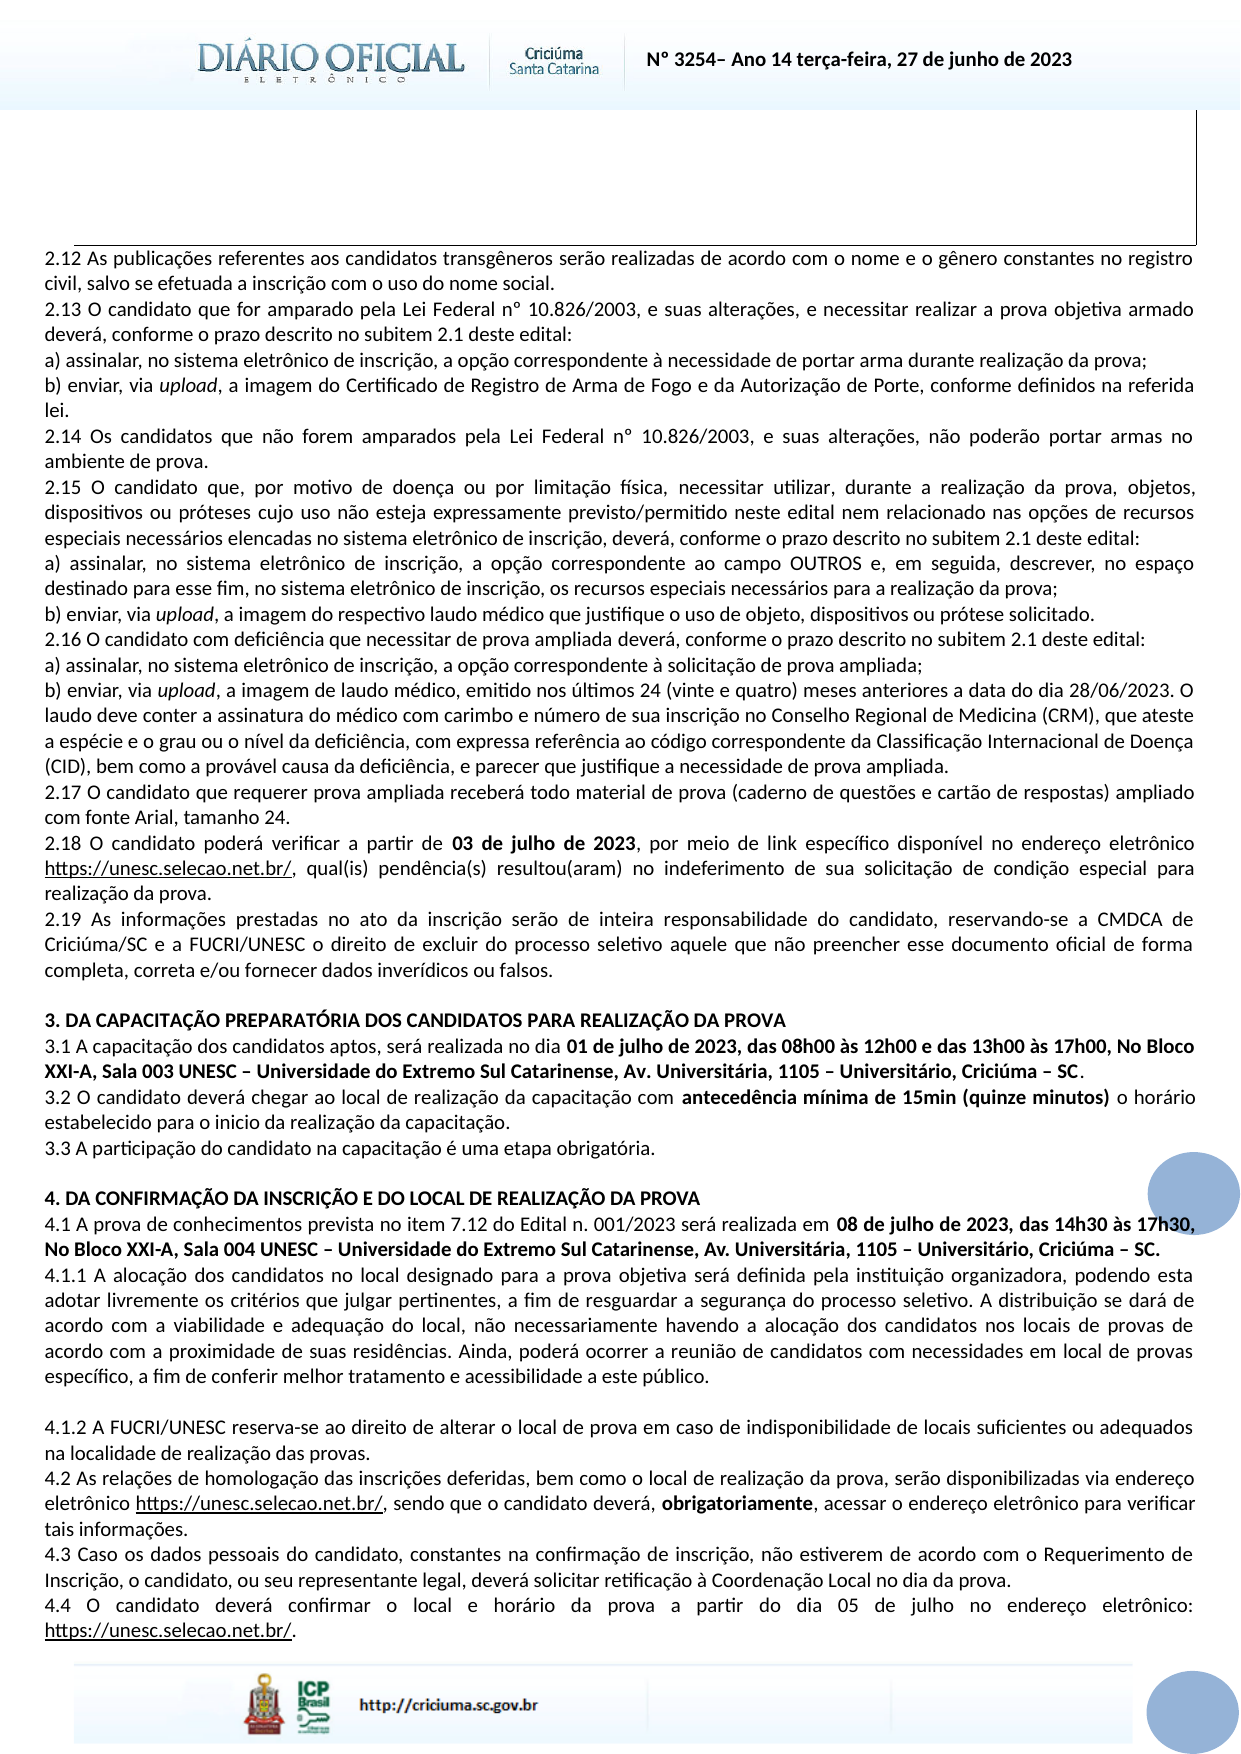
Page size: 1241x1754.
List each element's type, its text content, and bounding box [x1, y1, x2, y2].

text 2.16 O candidato com deficiência que necessitar de prova ampliada deverá, conforme o prazo descrito no subitem 2.1 deste edital: [44, 626, 1196, 652]
text a) assinalar, no sistema eletrônico de inscrição, a opção correspondente à solicitação de prova ampliada; [44, 652, 1196, 677]
text a) assinalar, no sistema eletrônico de inscrição, a opção correspondente ao campo OUTROS e, em seguida, descrever, no espaço destinado para esse fim, no sistema eletrônico de inscrição, os recursos especiais necessários para a realização da prova; [44, 550, 1196, 601]
text 2.14 Os candidatos que não forem amparados pela Lei Federal nº 10.826/2003, e suas alterações, não poderão portar armas no ambiente de prova. [44, 423, 1196, 474]
text 4.1.2 A FUCRI/UNESC reserva-se ao direito de alterar o local de prova em caso de indisponibilidade de locais suficientes ou adequados na localidade de realização das provas. [44, 1414, 1196, 1465]
text 2.15 O candidato que, por motivo de doença ou por limitação física, necessitar utilizar, durante a realização da prova, objetos, dispositivos ou próteses cujo uso não esteja expressamente previsto/permitido neste edital nem relacionado nas opções de recursos especiais necessários elencadas no sistema eletrônico de inscrição, deverá, conforme o prazo descrito no subitem 2.1 deste edital: [44, 474, 1196, 550]
text 2.18 O candidato poderá verificar a partir de 03 de julho de 2023, por meio de link específico disponível no endereço eletrônico https://unesc.selecao.net.br/, qual(is) pendência(s) resultou(aram) no indeferimento de sua solicitação de condição especial para realização da prova. [44, 830, 1196, 906]
text 3.3 A participação do candidato na capacitação é uma etapa obrigatória. [44, 1135, 1196, 1160]
text 4.2 As relações de homologação das inscrições deferidas, bem como o local de realização da prova, serão disponibilizadas via endereço eletrônico https://unesc.selecao.net.br/, sendo que o candidato deverá, obrigatoriamente, acessar o endereço eletrônico para verificar tais informações. [44, 1465, 1196, 1541]
text 4.1 A prova de conhecimentos prevista no item 7.12 do Edital n. 001/2023 será realizada em 08 de julho de 2023, das 14h30 às 17h30, No Bloco XXI-A, Sala 004 UNESC – Universidade do Extremo Sul Catarinense, Av. Universitária, 1105 – Universitário, Criciúma – SC. [44, 1211, 1196, 1262]
text 4.3 Caso os dados pessoais do candidato, constantes na confirmação de inscrição, não estiverem de acordo com o Requerimento de Inscrição, o candidato, ou seu representante legal, deverá solicitar retificação à Coordenação Local no dia da prova. [44, 1541, 1196, 1592]
text b) enviar, via upload, a imagem do Certificado de Registro de Arma de Fogo e da Autorização de Porte, conforme definidos na referida lei. [44, 372, 1196, 423]
text 3.1 A capacitação dos candidatos aptos, será realizada no dia 01 de julho de 2023, das 08h00 às 12h00 e das 13h00 às 17h00, No Bloco XXI-A, Sala 003 UNESC – Universidade do Extremo Sul Catarinense, Av. Universitária, 1105 – Universitário, Criciúma – SC. [44, 1033, 1196, 1084]
text 4. DA CONFIRMAÇÃO DA INSCRIÇÃO E DO LOCAL DE REALIZAÇÃO DA PROVA [44, 1186, 1151, 1211]
text a) assinalar, no sistema eletrônico de inscrição, a opção correspondente à necessidade de portar arma durante realização da prova; [44, 347, 1196, 372]
text 4.1.1 A alocação dos candidatos no local designado para a prova objetiva será definida pela instituição organizadora, podendo esta adotar livremente os critérios que julgar pertinentes, a fim de resguardar a segurança do processo seletivo. A distribuição se dará de acordo com a viabilidade e adequação do local, não necessariamente havendo a alocação dos candidatos nos locais de provas de acordo com a proximidade de suas residências. Ainda, poderá ocorrer a reunião de candidatos com necessidades em local de provas específico, a fim de conferir melhor tratamento e acessibilidade a este público. [44, 1262, 1196, 1389]
text 3.2 O candidato deverá chegar ao local de realização da capacitação com antecedência mínima de 15min (quinze minutos) o horário estabelecido para o inicio da realização da capacitação. [44, 1084, 1196, 1135]
text b) enviar, via upload, a imagem de laudo médico, emitido nos últimos 24 (vinte e quatro) meses anteriores a data do dia 28/06/2023. O laudo deve conter a assinatura do médico com carimbo e número de sua inscrição no Conselho Regional de Medicina (CRM), que ateste a espécie e o grau ou o nível da deficiência, com expressa referência ao código correspondente da Classificação Internacional de Doença (CID), bem como a provável causa da deficiência, e parecer que justifique a necessidade de prova ampliada. [44, 677, 1196, 779]
text 2.17 O candidato que requerer prova ampliada receberá todo material de prova (caderno de questões e cartão de respostas) ampliado com fonte Arial, tamanho 24. [44, 779, 1196, 830]
text 2.12 As publicações referentes aos candidatos transgêneros serão realizadas de acordo com o nome e o gênero constantes no registro civil, salvo se efetuada a inscrição com o uso do nome social. [44, 245, 1196, 296]
text 4.4 O candidato deverá confirmar o local e horário da prova a partir do dia 05 de julho no endereço eletrônico: https://unesc.selecao.net.br/. [44, 1592, 1196, 1643]
text 3. DA CAPACITAÇÃO PREPARATÓRIA DOS CANDIDATOS PARA REALIZAÇÃO DA PROVA [44, 1008, 1196, 1033]
text b) enviar, via upload, a imagem do respectivo laudo médico que justifique o uso de objeto, dispositivos ou prótese solicitado. [44, 601, 1196, 626]
text 2.13 O candidato que for amparado pela Lei Federal nº 10.826/2003, e suas alterações, e necessitar realizar a prova objetiva armado deverá, conforme o prazo descrito no subitem 2.1 deste edital: [44, 296, 1196, 347]
text 2.19 As informações prestadas no ato da inscrição serão de inteira responsabilidade do candidato, reservando-se a CMDCA de Criciúma/SC e a FUCRI/UNESC o direito de excluir do processo seletivo aquele que não preencher esse documento oficial de forma completa, correta e/ou fornecer dados inverídicos ou falsos. [44, 906, 1196, 982]
